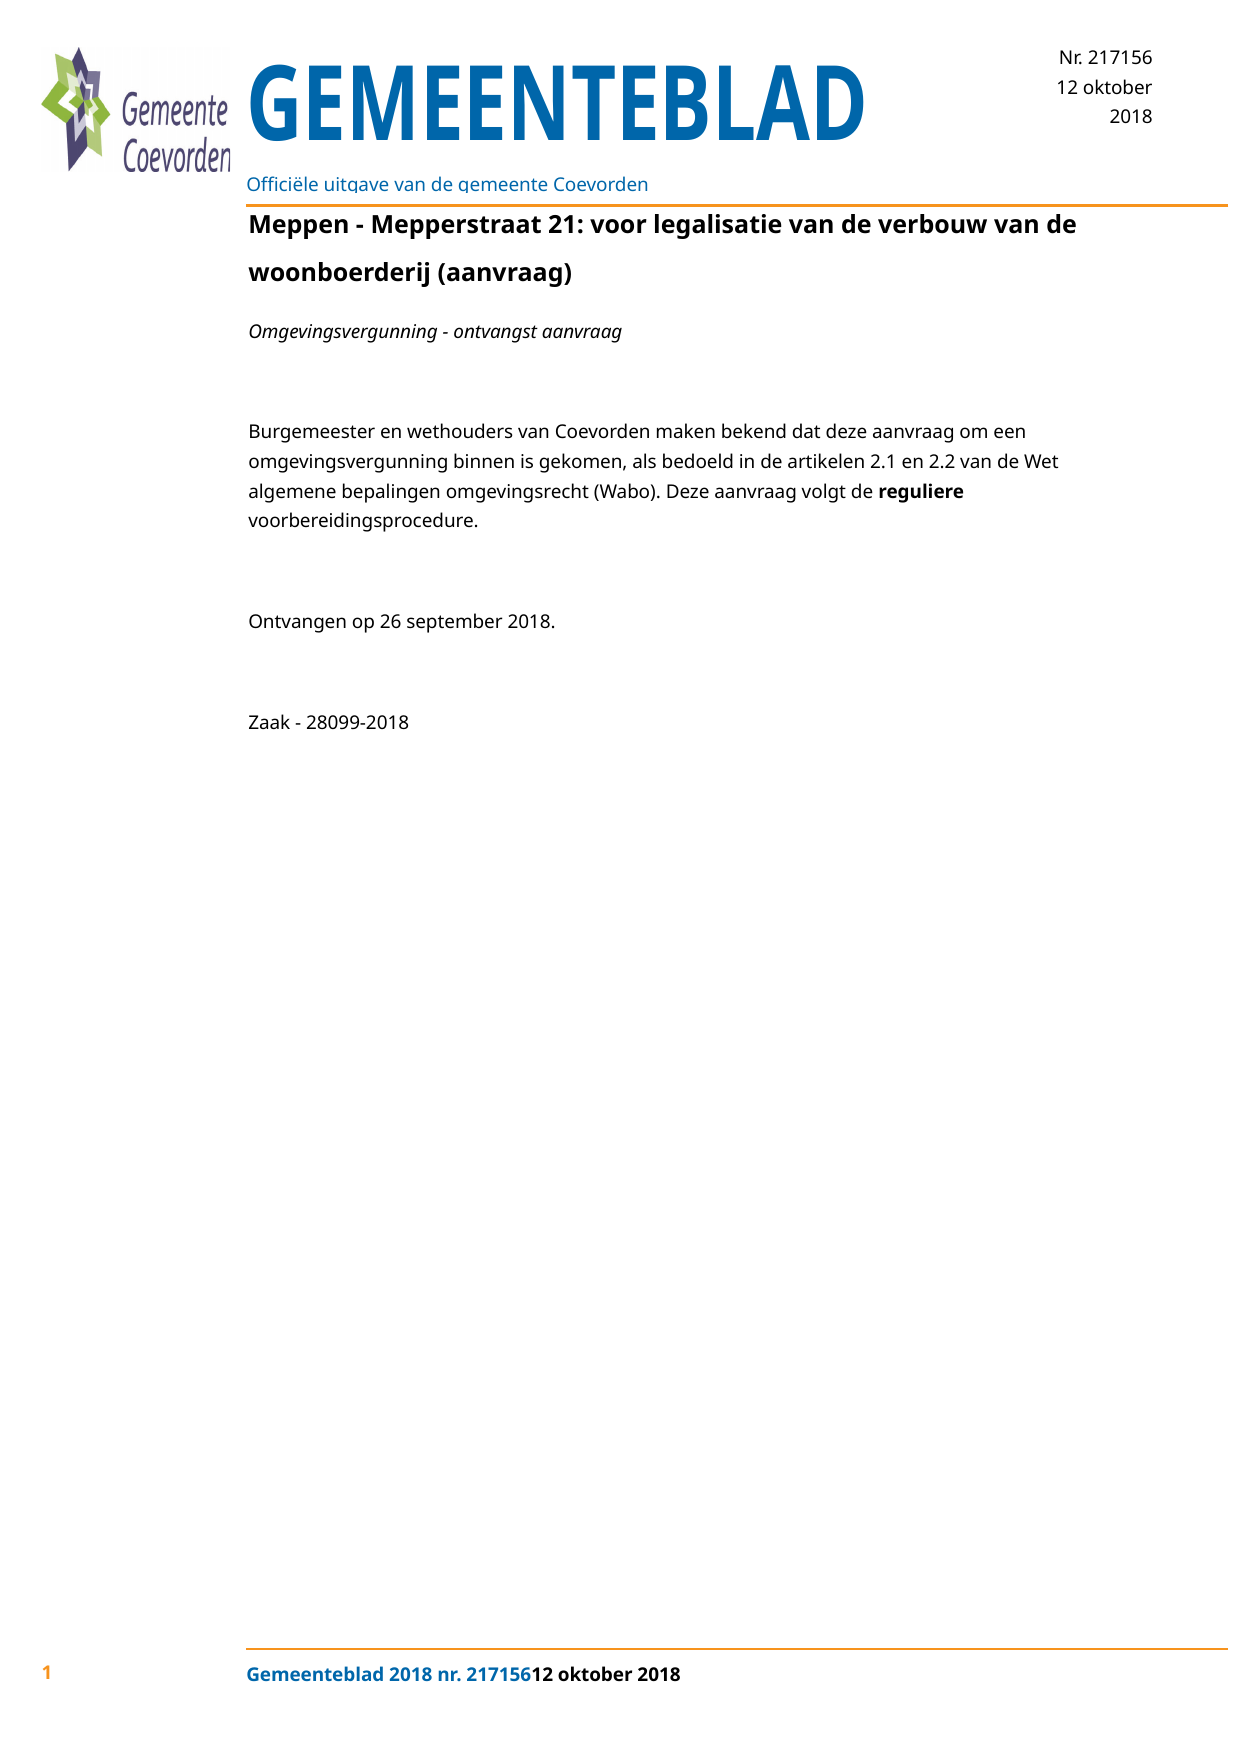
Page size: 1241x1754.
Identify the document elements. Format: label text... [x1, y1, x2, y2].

text Zaak - 28099-2018 [248, 709, 1152, 735]
text Ontvangen op 26 september 2018. [248, 608, 1152, 634]
text Omgevingsvergunning - ontvangst aanvraag [248, 318, 1152, 344]
text Meppen - Mepperstraat 21: voor legalisatie van de verbouw van de woonboerderij (aanvraag) [248, 207, 1152, 288]
text Burgemeester en wethouders van Coevorden maken bekend dat deze aanvraag om een omgevingsvergunning binnen is gekomen, als bedoeld in de artikelen 2.1 en 2.2 van de Wet algemene bepalingen omgevingsrecht (Wabo). Deze aanvraag volgt de reguliere voorbereidingsprocedure. [248, 419, 1152, 533]
picture [41, 47, 231, 172]
